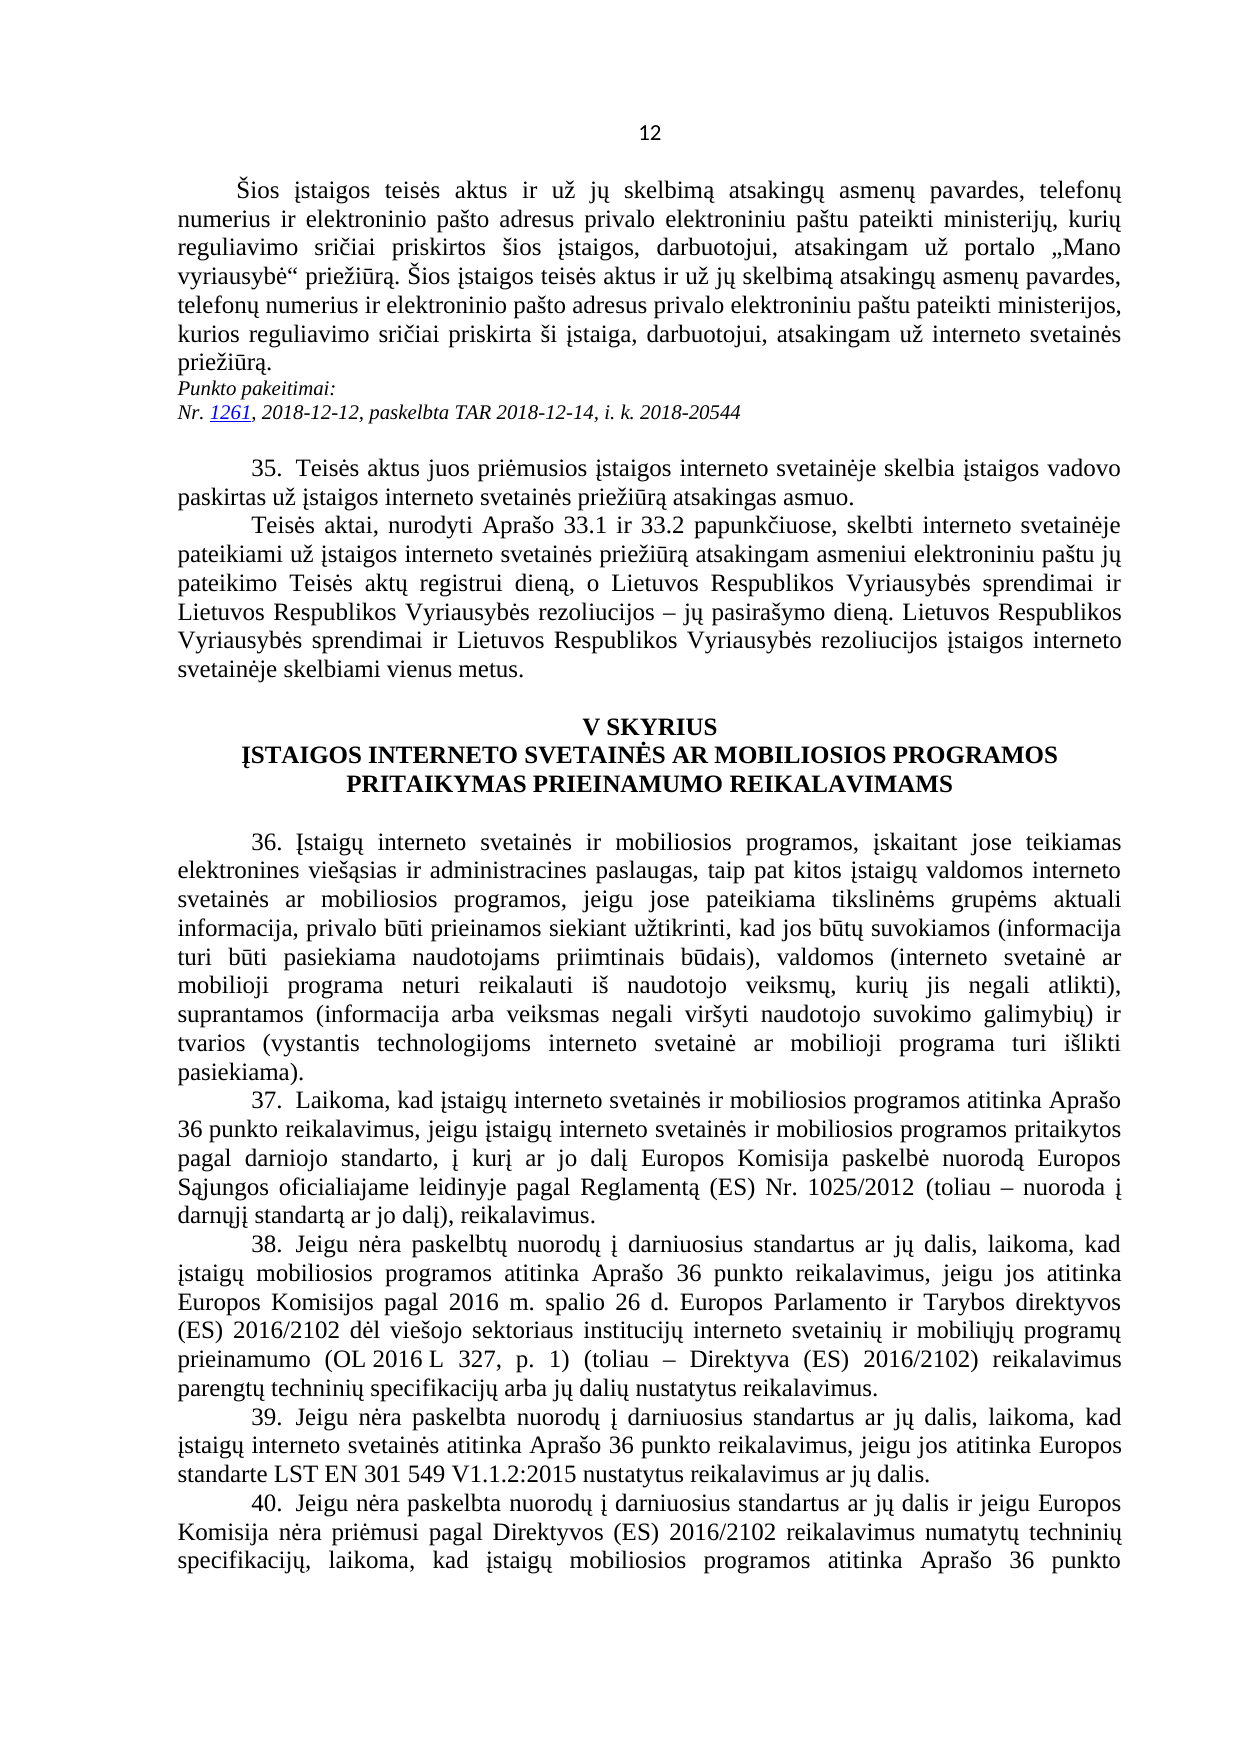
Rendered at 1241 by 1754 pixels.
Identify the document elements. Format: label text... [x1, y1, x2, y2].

text 37. Laikoma, kad įstaigų interneto svetainės ir mobiliosios programos atitinka Aprašo 36 punkto reikalavimus, jeigu įstaigų interneto svetainės ir mobiliosios programos pritaikytos pagal darniojo standarto, į kurį ar jo dalį Europos Komisija paskelbė nuorodą Europos Sąjungos oficialiajame leidinyje pagal Reglamentą (ES) Nr. 1025/2012 (toliau – nuoroda į darnųjį standartą ar jo dalį), reikalavimus. [177, 1086, 1122, 1229]
text 39. Jeigu nėra paskelbta nuorodų į darniuosius standartus ar jų dalis, laikoma, kad įstaigų interneto svetainės atitinka Aprašo 36 punkto reikalavimus, jeigu jos atitinka Europos standarte LST EN 301 549 V1.1.2:2015 nustatytus reikalavimus ar jų dalis. [177, 1402, 1122, 1488]
text 35. Teisės aktus juos priėmusios įstaigos interneto svetainėje skelbia įstaigos vadovo paskirtas už įstaigos interneto svetainės priežiūrą atsakingas asmuo. [177, 453, 1122, 511]
text Teisės aktai, nurodyti Aprašo 33.1 ir 33.2 papunkčiuose, skelbti interneto svetainėje pateikiami už įstaigos interneto svetainės priežiūrą atsakingam asmeniui elektroniniu paštu jų pateikimo Teisės aktų registrui dieną, o Lietuvos Respublikos Vyriausybės sprendimai ir Lietuvos Respublikos Vyriausybės rezoliucijos – jų pasirašymo dieną. Lietuvos Respublikos Vyriausybės sprendimai ir Lietuvos Respublikos Vyriausybės rezoliucijos įstaigos interneto svetainėje skelbiami vienus metus. [177, 511, 1122, 683]
text 36. Įstaigų interneto svetainės ir mobiliosios programos, įskaitant jose teikiamas elektronines viešąsias ir administracines paslaugas, taip pat kitos įstaigų valdomos interneto svetainės ar mobiliosios programos, jeigu jose pateikiama tikslinėms grupėms aktuali informacija, privalo būti prieinamos siekiant užtikrinti, kad jos būtų suvokiamos (informacija turi būti pasiekiama naudotojams priimtinais būdais), valdomos (interneto svetainė ar mobilioji programa neturi reikalauti iš naudotojo veiksmų, kurių jis negali atlikti), suprantamos (informacija arba veiksmas negali viršyti naudotojo suvokimo galimybių) ir tvarios (vystantis technologijoms interneto svetainė ar mobilioji programa turi išlikti pasiekiama). [177, 827, 1122, 1086]
text 40. Jeigu nėra paskelbta nuorodų į darniuosius standartus ar jų dalis ir jeigu Europos Komisija nėra priėmusi pagal Direktyvos (ES) 2016/2102 reikalavimus numatytų techninių specifikacijų, laikoma, kad įstaigų mobiliosios programos atitinka Aprašo 36 punkto [177, 1488, 1122, 1574]
text Nr. 1261, 2018-12-12, paskelbta TAR 2018-12-14, i. k. 2018-20544 [177, 400, 1122, 424]
text 38. Jeigu nėra paskelbtų nuorodų į darniuosius standartus ar jų dalis, laikoma, kad įstaigų mobiliosios programos atitinka Aprašo 36 punkto reikalavimus, jeigu jos atitinka Europos Komisijos pagal 2016 m. spalio 26 d. Europos Parlamento ir Tarybos direktyvos (ES) 2016/2102 dėl viešojo sektoriaus institucijų interneto svetainių ir mobiliųjų programų prieinamumo (OL 2016 L 327, p. 1) (toliau – Direktyva (ES) 2016/2102) reikalavimus parengtų techninių specifikacijų arba jų dalių nustatytus reikalavimus. [177, 1229, 1122, 1402]
text Šios įstaigos teisės aktus ir už jų skelbimą atsakingų asmenų pavardes, telefonų numerius ir elektroninio pašto adresus privalo elektroniniu paštu pateikti ministerijų, kurių reguliavimo sričiai priskirtos šios įstaigos, darbuotojui, atsakingam už portalo „Mano vyriausybė“ priežiūrą. Šios įstaigos teisės aktus ir už jų skelbimą atsakingų asmenų pavardes, telefonų numerius ir elektroninio pašto adresus privalo elektroniniu paštu pateikti ministerijos, kurios reguliavimo sričiai priskirta ši įstaiga, darbuotojui, atsakingam už interneto svetainės priežiūrą. [177, 175, 1122, 376]
text V SKYRIUS [177, 712, 1122, 741]
text ĮSTAIGOS INTERNETO SVETAINĖS AR MOBILIOSIOS PROGRAMOS PRITAIKYMAS PRIEINAMUMO REIKALAVIMAMS [177, 741, 1122, 798]
text Punkto pakeitimai: [177, 376, 1122, 400]
